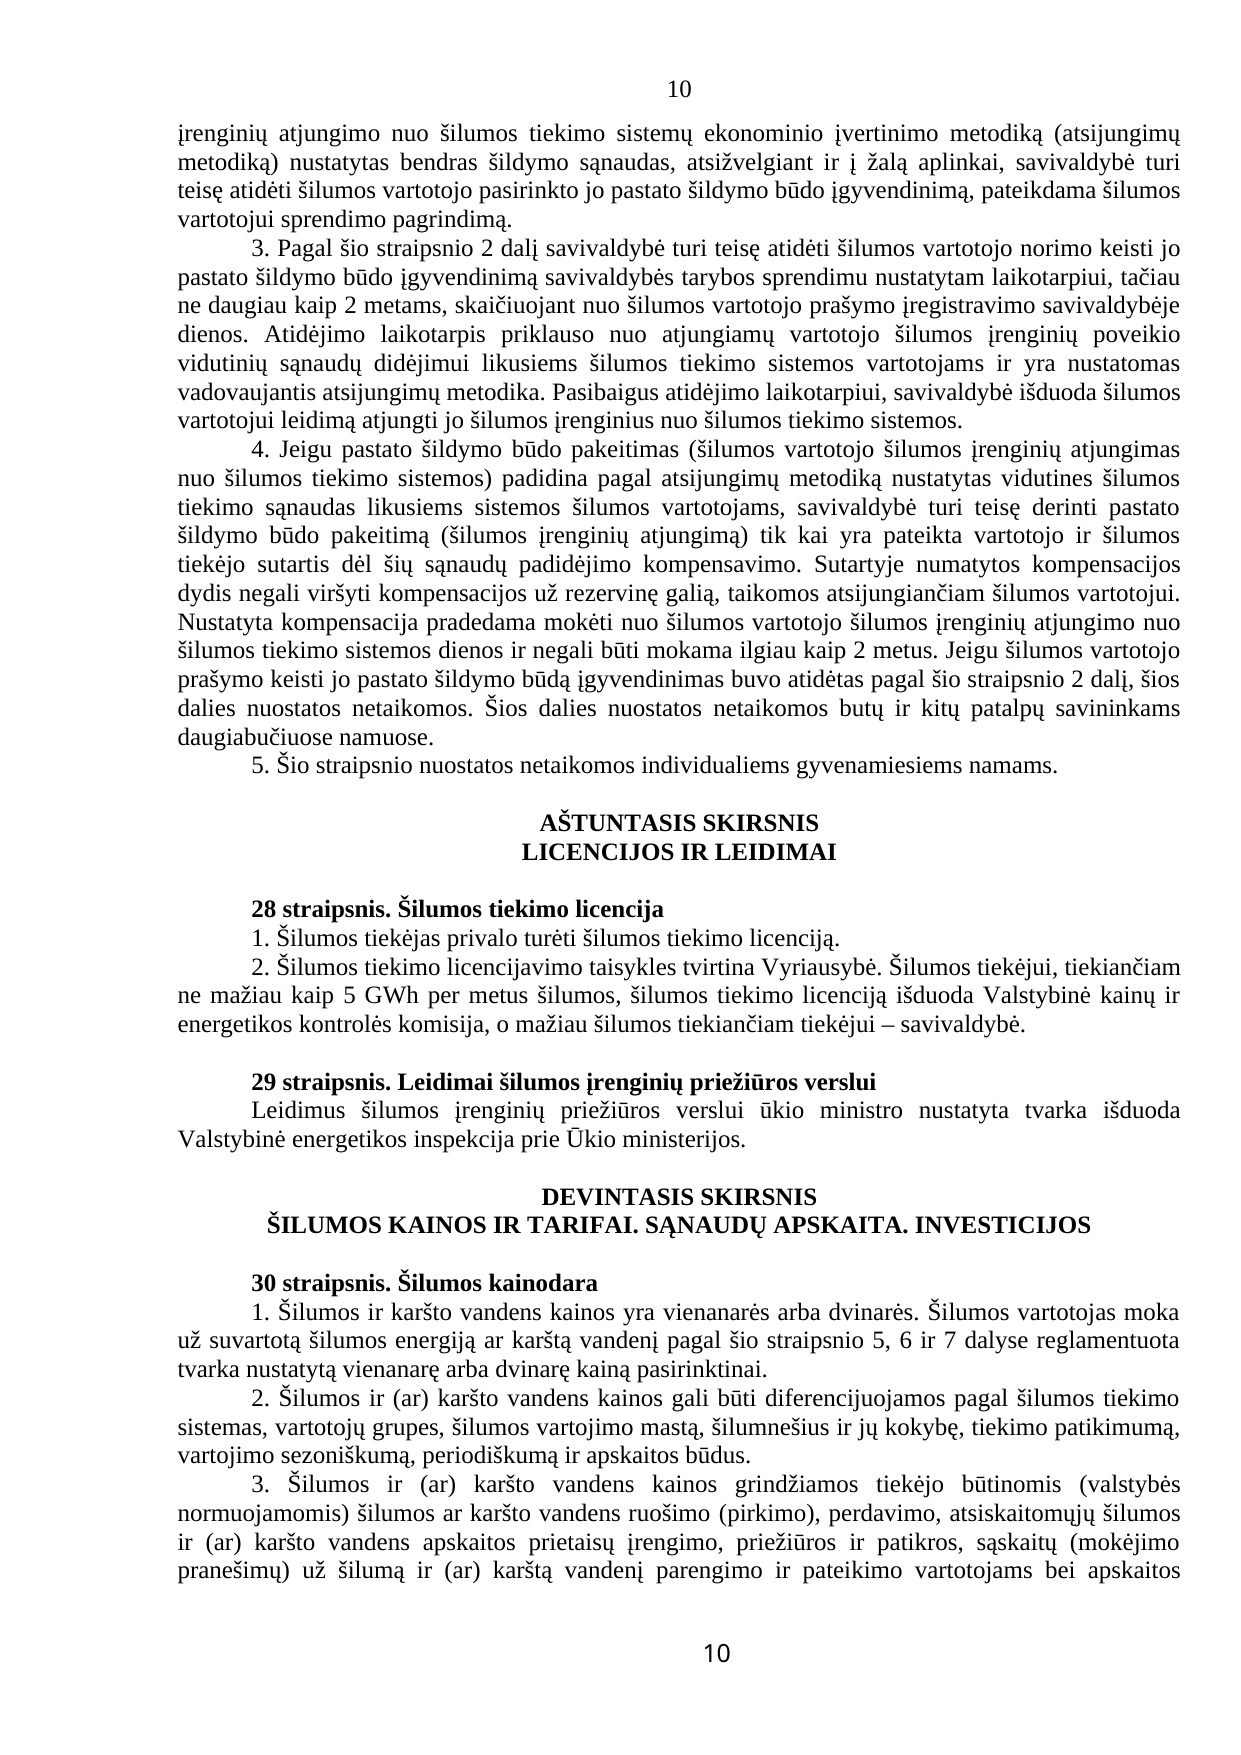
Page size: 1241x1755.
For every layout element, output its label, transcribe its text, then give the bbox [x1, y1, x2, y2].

text 30 straipsnis. Šilumos kainodara [177, 1268, 1181, 1297]
text DEVINTASIS SKIRSNIS [177, 1182, 1181, 1211]
text LICENCIJOS IR LEIDIMAI [177, 837, 1181, 866]
text 4. Jeigu pastato šildymo būdo pakeitimas (šilumos vartotojo šilumos įrenginių atjungimas nuo šilumos tiekimo sistemos) padidina pagal atsijungimų metodiką nustatytas vidutines šilumos tiekimo sąnaudas likusiems sistemos šilumos vartotojams, savivaldybė turi teisę derinti pastato šildymo būdo pakeitimą (šilumos įrenginių atjungimą) tik kai yra pateikta vartotojo ir šilumos tiekėjo sutartis dėl šių sąnaudų padidėjimo kompensavimo. Sutartyje numatytos kompensacijos dydis negali viršyti kompensacijos už rezervinę galią, taikomos atsijungiančiam šilumos vartotojui. Nustatyta kompensacija pradedama mokėti nuo šilumos vartotojo šilumos įrenginių atjungimo nuo šilumos tiekimo sistemos dienos ir negali būti mokama ilgiau kaip 2 metus. Jeigu šilumos vartotojo prašymo keisti jo pastato šildymo būdą įgyvendinimas buvo atidėtas pagal šio straipsnio 2 dalį, šios dalies nuostatos netaikomos. Šios dalies nuostatos netaikomos butų ir kitų patalpų savininkams daugiabučiuose namuose. [177, 434, 1181, 751]
text 1. Šilumos tiekėjas privalo turėti šilumos tiekimo licenciją. [177, 923, 1181, 952]
text įrenginių atjungimo nuo šilumos tiekimo sistemų ekonominio įvertinimo metodiką (atsijungimų metodiką) nustatytas bendras šildymo sąnaudas, atsižvelgiant ir į žalą aplinkai, savivaldybė turi teisę atidėti šilumos vartotojo pasirinkto jo pastato šildymo būdo įgyvendinimą, pateikdama šilumos vartotojui sprendimo pagrindimą. [177, 118, 1181, 233]
text 28 straipsnis. Šilumos tiekimo licencija [177, 894, 1181, 923]
text ŠILUMOS KAINOS IR TARIFAI. SĄNAUDŲ APSKAITA. INVESTICIJOS [177, 1211, 1181, 1239]
text 2. Šilumos tiekimo licencijavimo taisykles tvirtina Vyriausybė. Šilumos tiekėjui, tiekiančiam ne mažiau kaip 5 GWh per metus šilumos, šilumos tiekimo licenciją išduoda Valstybinė kainų ir energetikos kontrolės komisija, o mažiau šilumos tiekiančiam tiekėjui – savivaldybė. [177, 952, 1181, 1038]
text AŠTUNTASIS SKIRSNIS [177, 808, 1181, 837]
text 5. Šio straipsnio nuostatos netaikomos individualiems gyvenamiesiems namams. [177, 751, 1181, 779]
text 3. Pagal šio straipsnio 2 dalį savivaldybė turi teisę atidėti šilumos vartotojo norimo keisti jo pastato šildymo būdo įgyvendinimą savivaldybės tarybos sprendimu nustatytam laikotarpiui, tačiau ne daugiau kaip 2 metams, skaičiuojant nuo šilumos vartotojo prašymo įregistravimo savivaldybėje dienos. Atidėjimo laikotarpis priklauso nuo atjungiamų vartotojo šilumos įrenginių poveikio vidutinių sąnaudų didėjimui likusiems šilumos tiekimo sistemos vartotojams ir yra nustatomas vadovaujantis atsijungimų metodika. Pasibaigus atidėjimo laikotarpiui, savivaldybė išduoda šilumos vartotojui leidimą atjungti jo šilumos įrenginius nuo šilumos tiekimo sistemos. [177, 233, 1181, 434]
text 3. Šilumos ir (ar) karšto vandens kainos grindžiamos tiekėjo būtinomis (valstybės normuojamomis) šilumos ar karšto vandens ruošimo (pirkimo), perdavimo, atsiskaitomųjų šilumos ir (ar) karšto vandens apskaitos prietaisų įrengimo, priežiūros ir patikros, sąskaitų (mokėjimo pranešimų) už šilumą ir (ar) karštą vandenį parengimo ir pateikimo vartotojams bei apskaitos [177, 1469, 1181, 1584]
text 2. Šilumos ir (ar) karšto vandens kainos gali būti diferencijuojamos pagal šilumos tiekimo sistemas, vartotojų grupes, šilumos vartojimo mastą, šilumnešius ir jų kokybę, tiekimo patikimumą, vartojimo sezoniškumą, periodiškumą ir apskaitos būdus. [177, 1383, 1181, 1469]
text Leidimus šilumos įrenginių priežiūros verslui ūkio ministro nustatyta tvarka išduoda Valstybinė energetikos inspekcija prie Ūkio ministerijos. [177, 1096, 1181, 1153]
text 29 straipsnis. Leidimai šilumos įrenginių priežiūros verslui [177, 1067, 1181, 1096]
text 1. Šilumos ir karšto vandens kainos yra vienanarės arba dvinarės. Šilumos vartotojas moka už suvartotą šilumos energiją ar karštą vandenį pagal šio straipsnio 5, 6 ir 7 dalyse reglamentuota tvarka nustatytą vienanarę arba dvinarę kainą pasirinktinai. [177, 1297, 1181, 1383]
